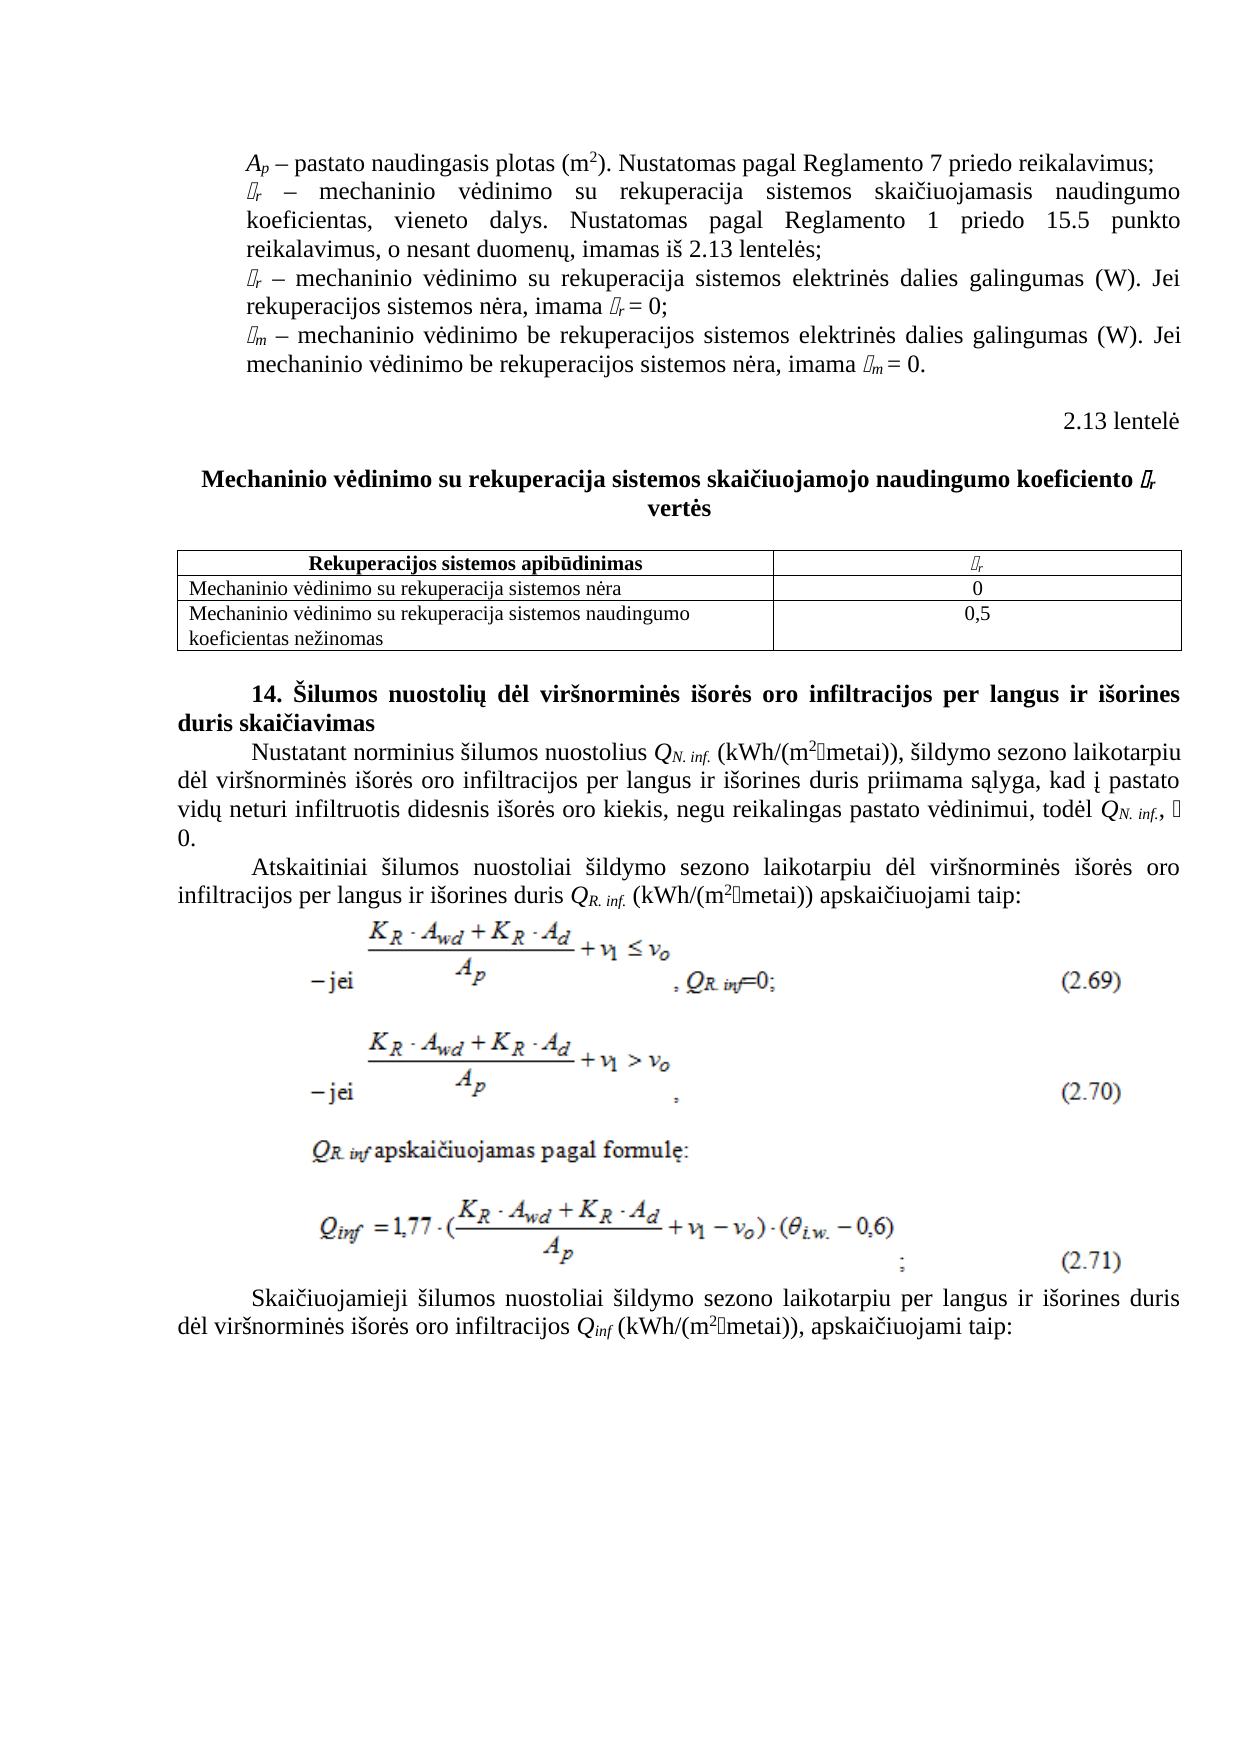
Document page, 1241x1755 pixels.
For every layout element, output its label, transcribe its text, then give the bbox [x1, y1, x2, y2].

text Skaičiuojamieji šilumos nuostoliai šildymo sezono laikotarpiu per langus ir išorines duris dėl viršnorminės išorės oro infiltracijos Qinf (kWh/(m2metai)), apskaičiuojami taip: [177, 1283, 1181, 1340]
text Nustatant norminius šilumos nuostolius QN. inf. (kWh/(m2metai)), šildymo sezono laikotarpiu dėl viršnorminės išorės oro infiltracijos per langus ir išorines duris priimama sąlyga, kad į pastato vidų neturi infiltruotis didesnis išorės oro kiekis, negu reikalingas pastato vėdinimui, todėl QN. inf.,  0. [177, 737, 1181, 852]
text 2.13 lentelė [177, 406, 1181, 435]
table_header Rekuperacijos sistemos apibūdinimas [178, 551, 773, 575]
text Atskaitiniai šilumos nuostoliai šildymo sezono laikotarpiu dėl viršnorminės išorės oro infiltracijos per langus ir išorines duris QR. inf. (kWh/(m2metai)) apskaičiuojami taip: [177, 852, 1181, 909]
text Ap – pastato naudingasis plotas (m2). Nustatomas pagal Reglamento 7 priedo reikalavimus; [246, 148, 1181, 176]
table_cell 0 [774, 576, 1181, 600]
text 14. Šilumos nuostolių dėl viršnorminės išorės oro infiltracijos per langus ir išorines duris skaičiavimas [177, 679, 1181, 737]
text r – mechaninio vėdinimo su rekuperacija sistemos elektrinės dalies galingumas (W). Jei rekuperacijos sistemos nėra, imama r = 0; [246, 263, 1181, 320]
text r – mechaninio vėdinimo su rekuperacija sistemos skaičiuojamasis naudingumo koeficientas, vieneto dalys. Nustatomas pagal Reglamento 1 priedo 15.5 punkto reikalavimus, o nesant duomenų, imamas iš 2.13 lentelės; [246, 176, 1181, 263]
text m – mechaninio vėdinimo be rekuperacijos sistemos elektrinės dalies galingumas (W). Jei mechaninio vėdinimo be rekuperacijos sistemos nėra, imama m = 0. [246, 320, 1181, 378]
table_header r [774, 551, 1181, 575]
table_cell Mechaninio vėdinimo su rekuperacija sistemos nėra [178, 576, 773, 600]
table_cell 0,5 [774, 601, 1181, 649]
text Mechaninio vėdinimo su rekuperacija sistemos skaičiuojamojo naudingumo koeficiento r vertės [177, 464, 1181, 521]
table_cell Mechaninio vėdinimo su rekuperacija sistemos naudingumo koeficientas nežinomas [178, 601, 773, 649]
